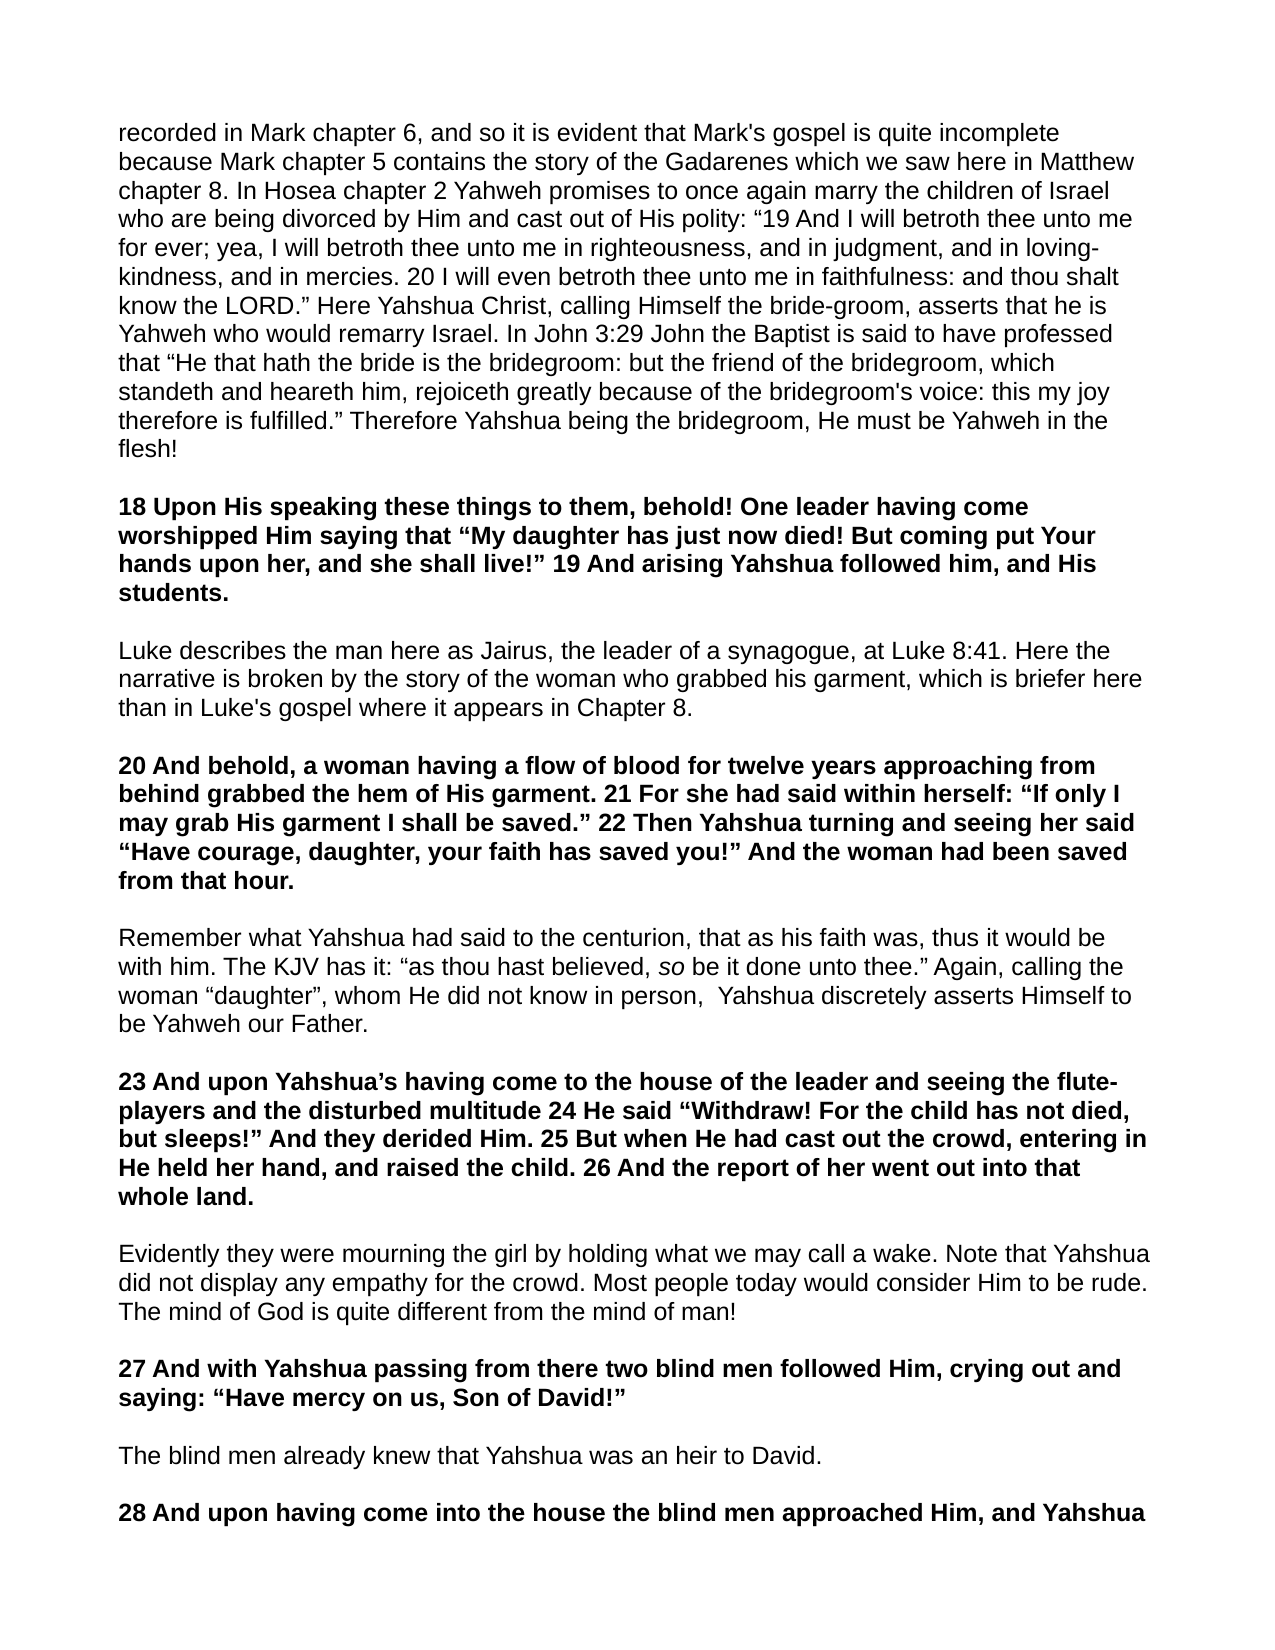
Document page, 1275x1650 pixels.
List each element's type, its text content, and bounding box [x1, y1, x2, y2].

text 23 And upon Yahshua’s having come to the house of the leader and seeing the flute-players and the disturbed multitude 24 He said “Withdraw! For the child has not died, but sleeps!” And they derided Him. 25 But when He had cast out the crowd, entering in He held her hand, and raised the child. 26 And the report of her went out into that whole land. [118, 1067, 1157, 1211]
text 18 Upon His speaking these things to them, behold! One leader having come worshipped Him saying that “My daughter has just now died! But coming put Your hands upon her, and she shall live!” 19 And arising Yahshua followed him, and His students. [118, 492, 1157, 607]
text Evidently they were mourning the girl by holding what we may call a wake. Note that Yahshua did not display any empathy for the crowd. Most people today would consider Him to be rude. The mind of God is quite different from the mind of man! [118, 1239, 1157, 1326]
text recorded in Mark chapter 6, and so it is evident that Mark's gospel is quite incomplete because Mark chapter 5 contains the story of the Gadarenes which we saw here in Matthew chapter 8. In Hosea chapter 2 Yahweh promises to once again marry the children of Israel who are being divorced by Him and cast out of His polity: “19 And I will betroth thee unto me for ever; yea, I will betroth thee unto me in righteousness, and in judgment, and in loving-kindness, and in mercies. 20 I will even betroth thee unto me in faithfulness: and thou shalt know the LORD.” Here Yahshua Christ, calling Himself the bride-groom, asserts that he is Yahweh who would remarry Israel. In John 3:29 John the Baptist is said to have professed that “He that hath the bride is the bridegroom: but the friend of the bridegroom, which standeth and heareth him, rejoiceth greatly because of the bridegroom's voice: this my joy therefore is fulfilled.” Therefore Yahshua being the bridegroom, He must be Yahweh in the flesh! [118, 118, 1157, 463]
text 27 And with Yahshua passing from there two blind men followed Him, crying out and saying: “Have mercy on us, Son of David!” [118, 1354, 1157, 1412]
text Remember what Yahshua had said to the centurion, that as his faith was, thus it would be with him. The KJV has it: “as thou hast believed, so be it done unto thee.” Again, calling the woman “daughter”, whom He did not know in person, Yahshua discretely asserts Himself to be Yahweh our Father. [118, 923, 1157, 1038]
text The blind men already knew that Yahshua was an heir to David. [118, 1441, 1157, 1469]
text 28 And upon having come into the house the blind men approached Him, and Yahshua [118, 1498, 1157, 1527]
text 20 And behold, a woman having a flow of blood for twelve years approaching from behind grabbed the hem of His garment. 21 For she had said within herself: “If only I may grab His garment I shall be saved.” 22 Then Yahshua turning and seeing her said “Have courage, daughter, your faith has saved you!” And the woman had been saved from that hour. [118, 751, 1157, 894]
text Luke describes the man here as Jairus, the leader of a synagogue, at Luke 8:41. Here the narrative is broken by the story of the woman who grabbed his garment, which is briefer here than in Luke's gospel where it appears in Chapter 8. [118, 636, 1157, 722]
